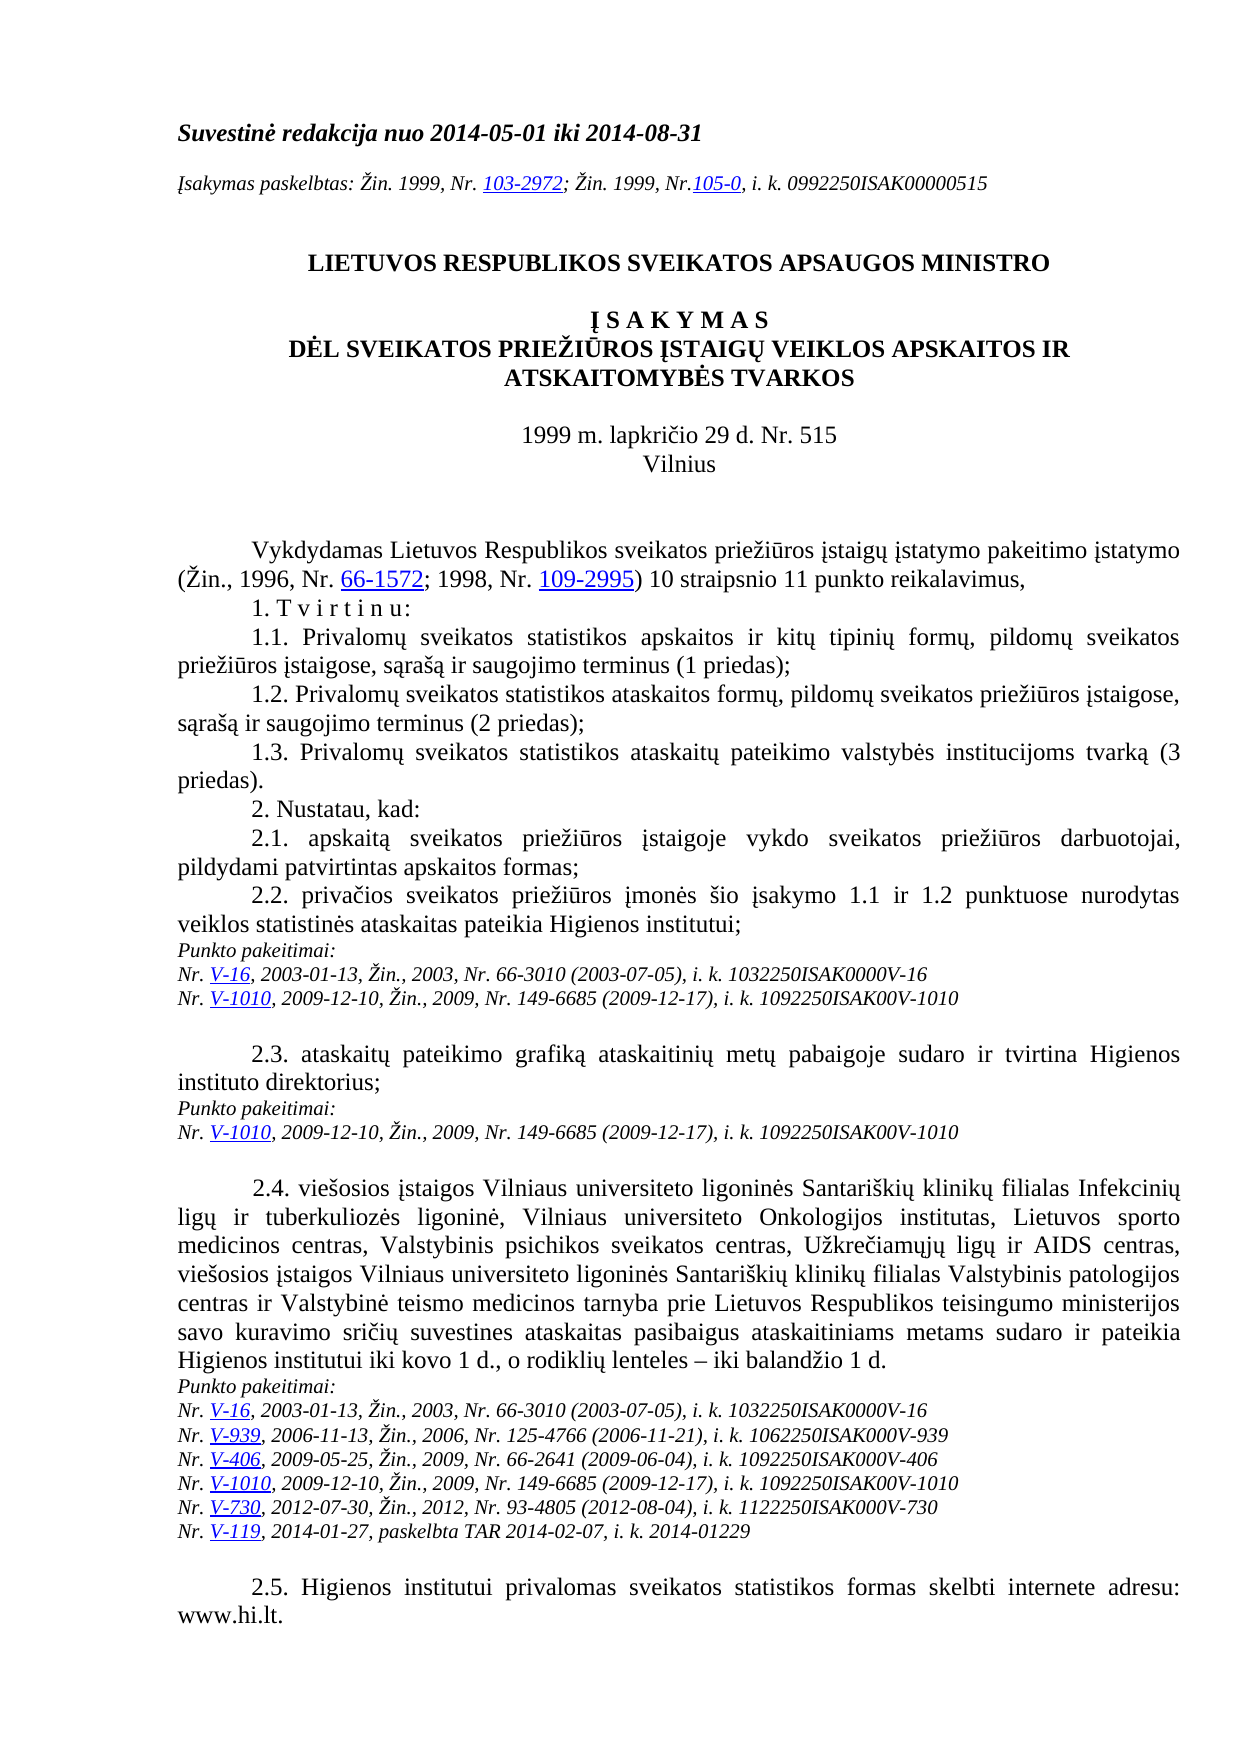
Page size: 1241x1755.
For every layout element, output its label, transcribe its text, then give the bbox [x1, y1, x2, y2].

text 2.3. ataskaitų pateikimo grafiką ataskaitinių metų pabaigoje sudaro ir tvirtina Higienos instituto direktorius; [177, 1039, 1181, 1096]
text Suvestinė redakcija nuo 2014-05-01 iki 2014-08-31 [177, 118, 1181, 147]
text LIETUVOS RESPUBLIKOS SVEIKATOS APSAUGOS MINISTRO [177, 248, 1181, 277]
text 1999 m. lapkričio 29 d. Nr. 515 [177, 420, 1181, 449]
text Nr. V-16, 2003-01-13, Žin., 2003, Nr. 66-3010 (2003-07-05), i. k. 1032250ISAK0000V-16 [177, 962, 1181, 986]
text Nr. V-1010, 2009-12-10, Žin., 2009, Nr. 149-6685 (2009-12-17), i. k. 1092250ISAK00V-1010 [177, 986, 1181, 1010]
text 2.5. Higienos institutui privalomas sveikatos statistikos formas skelbti internete adresu: www.hi.lt. [177, 1572, 1181, 1629]
text Nr. V-119, 2014-01-27, paskelbta TAR 2014-02-07, i. k. 2014-01229 [177, 1519, 1181, 1543]
text 1. Tvirtinu: [177, 593, 1181, 622]
text 1.1. Privalomų sveikatos statistikos apskaitos ir kitų tipinių formų, pildomų sveikatos priežiūros įstaigose, sąrašą ir saugojimo terminus (1 priedas); [177, 622, 1181, 679]
text 2.2. privačios sveikatos priežiūros įmonės šio įsakymo 1.1 ir 1.2 punktuose nurodytas veiklos statistinės ataskaitas pateikia Higienos institutui; [177, 880, 1181, 938]
text Nr. V-1010, 2009-12-10, Žin., 2009, Nr. 149-6685 (2009-12-17), i. k. 1092250ISAK00V-1010 [177, 1471, 1181, 1495]
text Punkto pakeitimai: [177, 1096, 1181, 1120]
text Į S A K Y M A S [177, 305, 1181, 334]
text Punkto pakeitimai: [177, 1374, 1181, 1398]
text Nr. V-939, 2006-11-13, Žin., 2006, Nr. 125-4766 (2006-11-21), i. k. 1062250ISAK000V-939 [177, 1422, 1181, 1447]
text 1.2. Privalomų sveikatos statistikos ataskaitos formų, pildomų sveikatos priežiūros įstaigose, sąrašą ir saugojimo terminus (2 priedas); [177, 679, 1181, 737]
text DĖL SVEIKATOS PRIEŽIŪROS ĮSTAIGŲ VEIKLOS APSKAITOS IR ATSKAITOMYBĖS TVARKOS [177, 334, 1181, 392]
text 2.4. viešosios įstaigos Vilniaus universiteto ligoninės Santariškių klinikų filialas Infekcinių ligų ir tuberkuliozės ligoninė, Vilniaus universiteto Onkologijos institutas, Lietuvos sporto medicinos centras, Valstybinis psichikos sveikatos centras, Užkrečiamųjų ligų ir AIDS centras, viešosios įstaigos Vilniaus universiteto ligoninės Santariškių klinikų filialas Valstybinis patologijos centras ir Valstybinė teismo medicinos tarnyba prie Lietuvos Respublikos teisingumo ministerijos savo kuravimo sričių suvestines ataskaitas pasibaigus ataskaitiniams metams sudaro ir pateikia Higienos institutui iki kovo 1 d., o rodiklių lenteles – iki balandžio 1 d. [177, 1173, 1181, 1374]
text 2. Nustatau, kad: [177, 794, 1181, 823]
text Nr. V-1010, 2009-12-10, Žin., 2009, Nr. 149-6685 (2009-12-17), i. k. 1092250ISAK00V-1010 [177, 1120, 1181, 1144]
text Nr. V-406, 2009-05-25, Žin., 2009, Nr. 66-2641 (2009-06-04), i. k. 1092250ISAK000V-406 [177, 1447, 1181, 1471]
text Vilnius [177, 449, 1181, 478]
text 2.1. apskaitą sveikatos priežiūros įstaigoje vykdo sveikatos priežiūros darbuotojai, pildydami patvirtintas apskaitos formas; [177, 823, 1181, 880]
text 1.3. Privalomų sveikatos statistikos ataskaitų pateikimo valstybės institucijoms tvarką (3 priedas). [177, 737, 1181, 794]
text Vykdydamas Lietuvos Respublikos sveikatos priežiūros įstaigų įstatymo pakeitimo įstatymo (Žin., 1996, Nr. 66-1572; 1998, Nr. 109-2995) 10 straipsnio 11 punkto reikalavimus, [177, 535, 1181, 593]
text Įsakymas paskelbtas: Žin. 1999, Nr. 103-2972; Žin. 1999, Nr.105-0, i. k. 0992250ISAK00000515 [177, 171, 1181, 195]
text Punkto pakeitimai: [177, 938, 1181, 962]
text Nr. V-16, 2003-01-13, Žin., 2003, Nr. 66-3010 (2003-07-05), i. k. 1032250ISAK0000V-16 [177, 1398, 1181, 1422]
text Nr. V-730, 2012-07-30, Žin., 2012, Nr. 93-4805 (2012-08-04), i. k. 1122250ISAK000V-730 [177, 1495, 1181, 1519]
